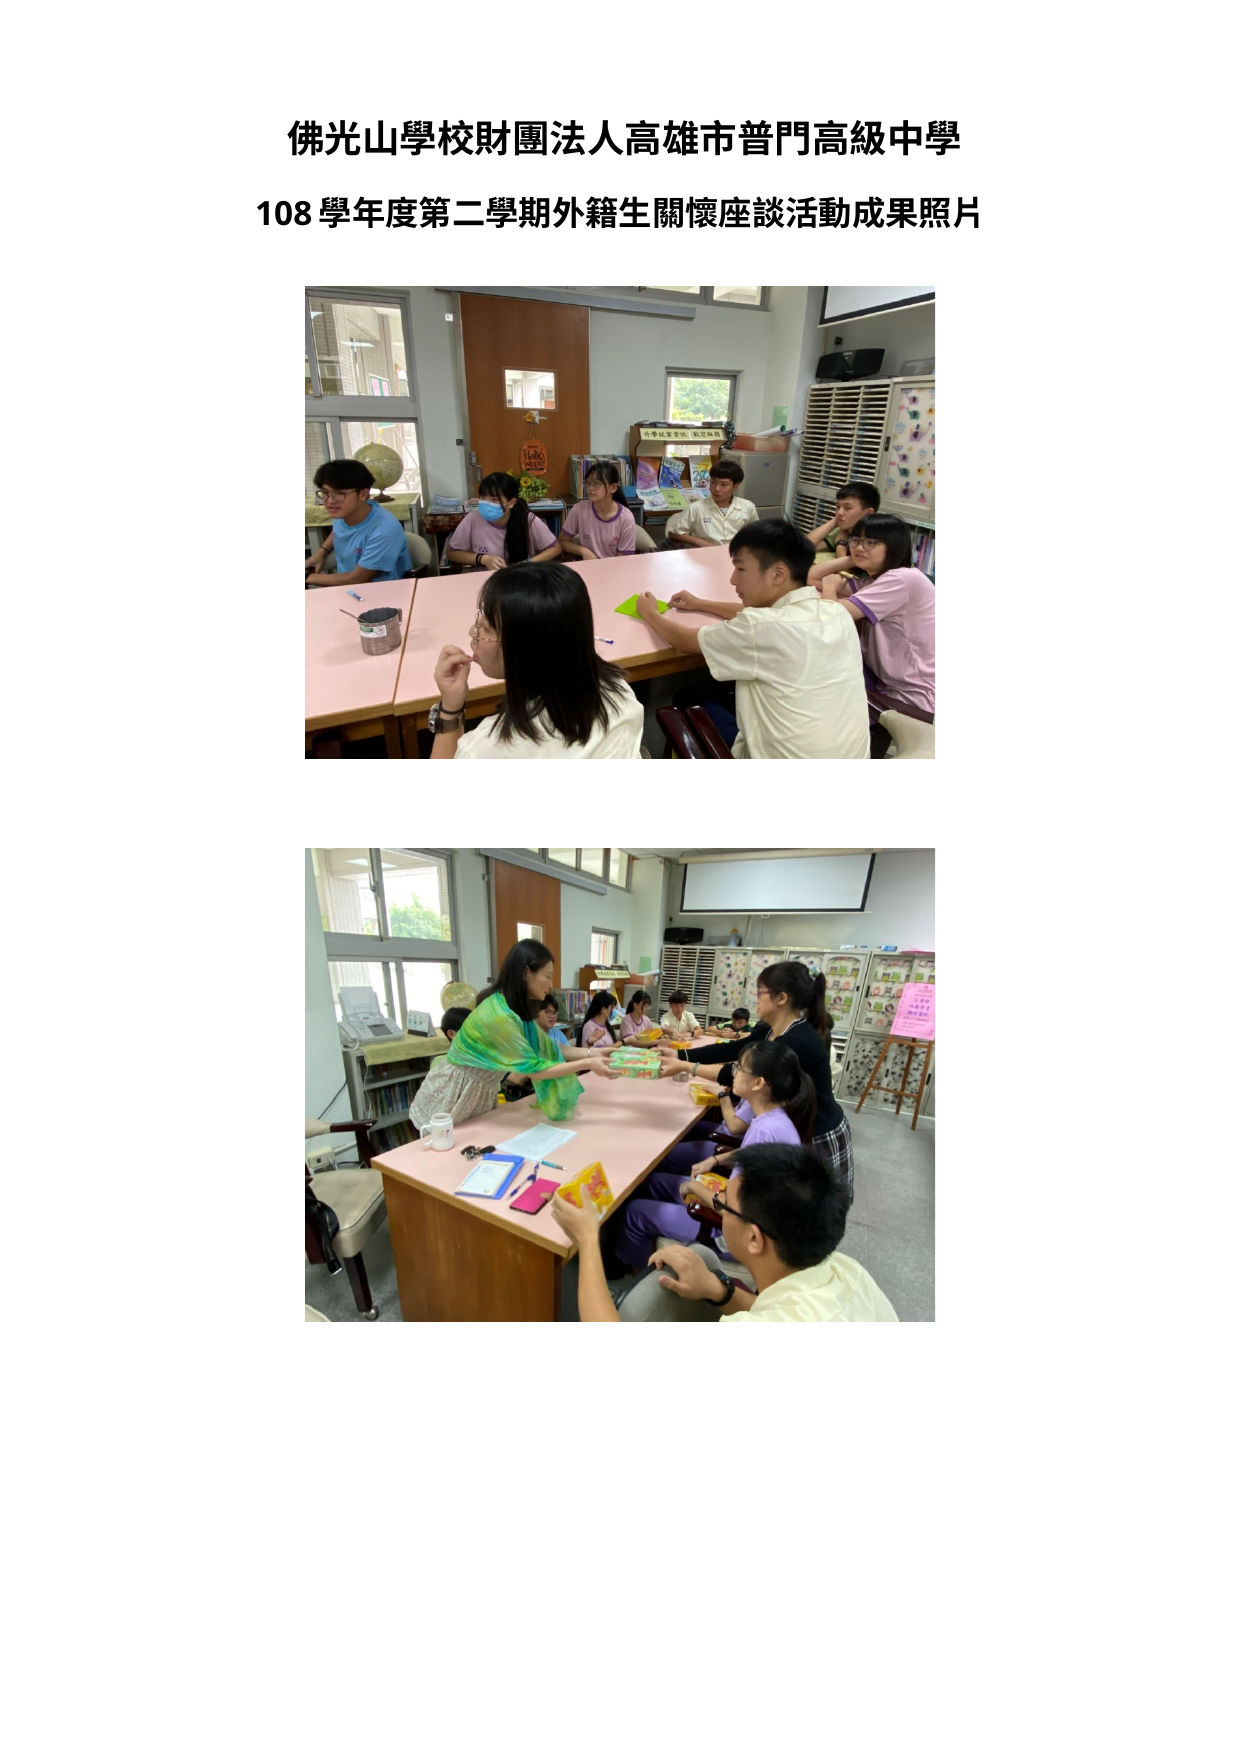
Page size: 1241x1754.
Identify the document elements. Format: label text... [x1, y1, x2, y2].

picture [305, 848, 936, 1322]
text 108學年度第二學期外籍生關懷座談活動成果照片 [118, 174, 1122, 249]
text 佛光山學校財團法人高雄市普門高級中學 [118, 99, 1122, 174]
picture [305, 286, 936, 759]
